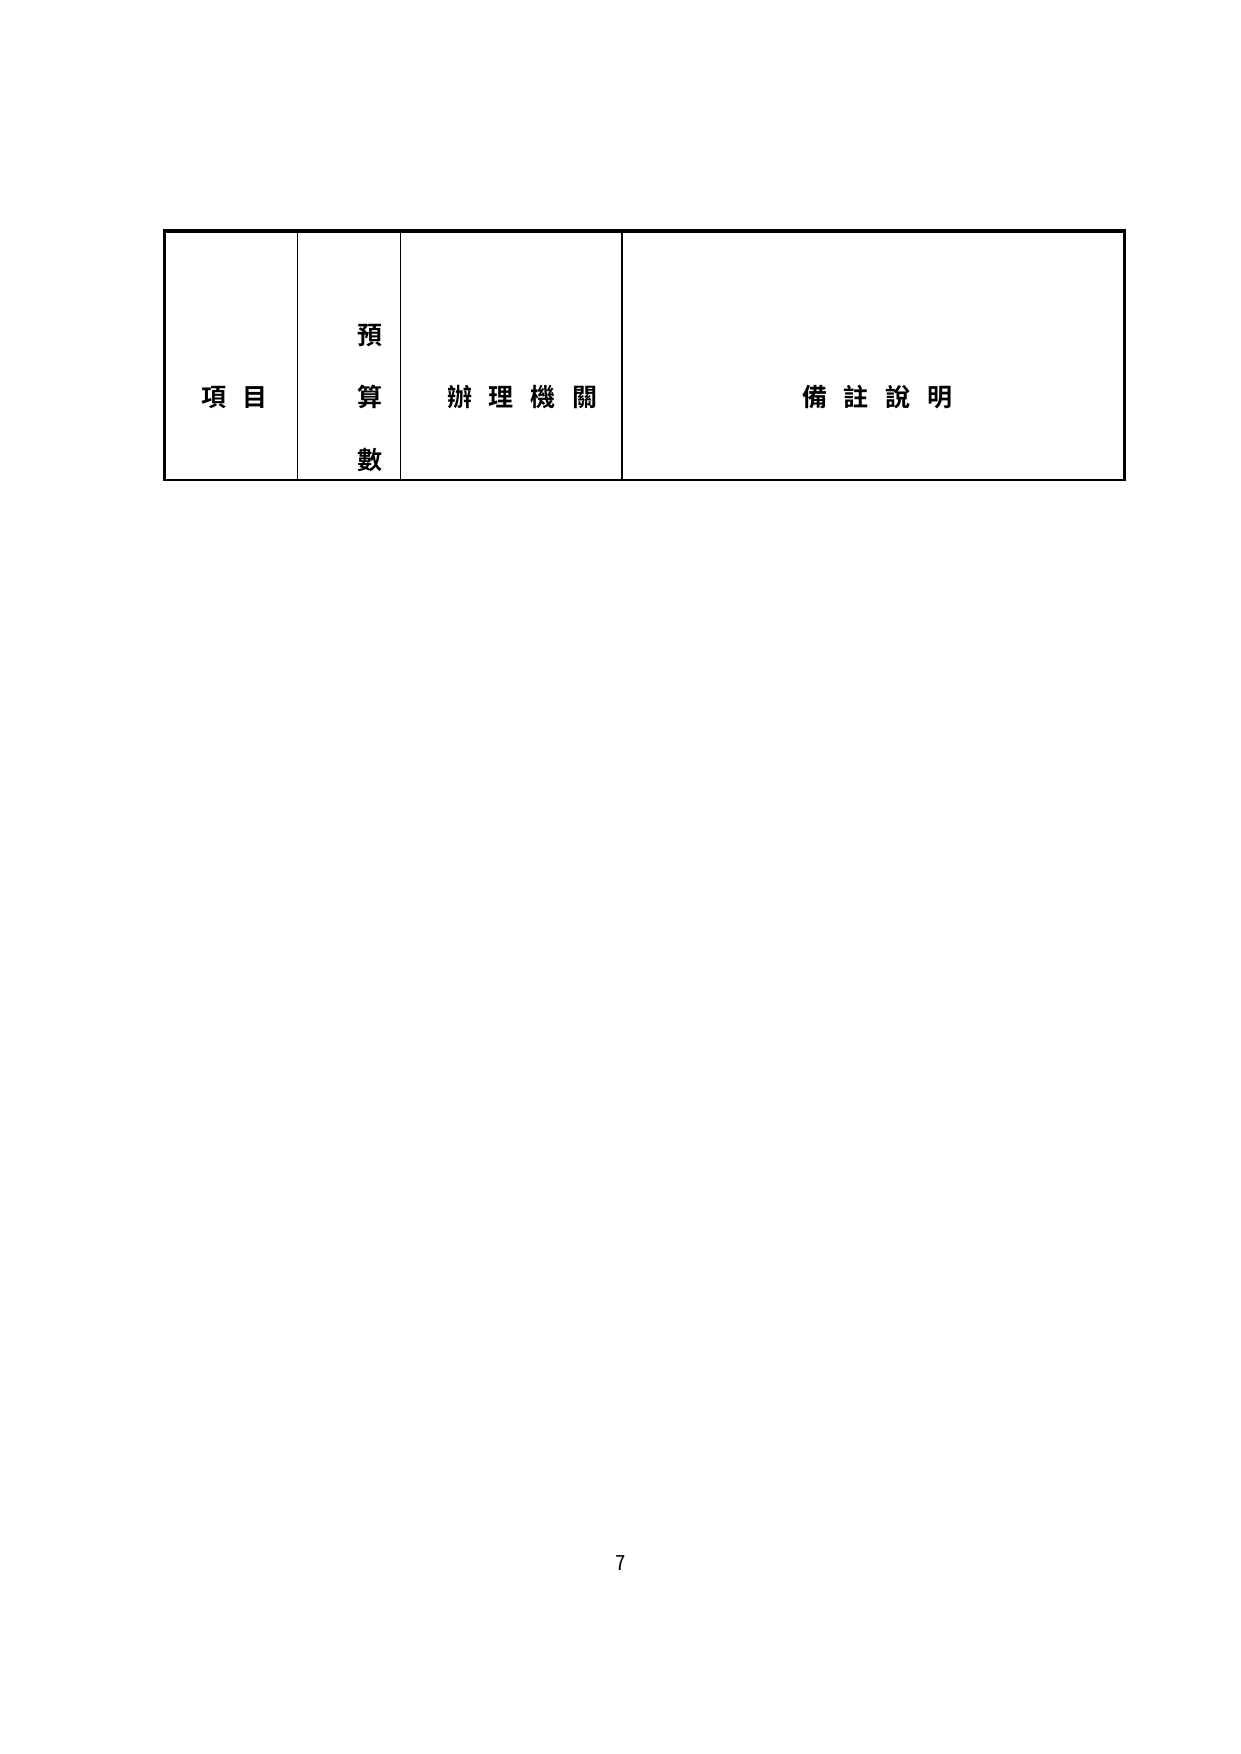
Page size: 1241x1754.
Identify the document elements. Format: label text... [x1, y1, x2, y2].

table_header 備註說明 [623, 233, 1123, 479]
table_header 預算數 [298, 233, 400, 479]
table_header 辦理機關 [401, 233, 621, 479]
table_header 項目 [166, 233, 297, 479]
